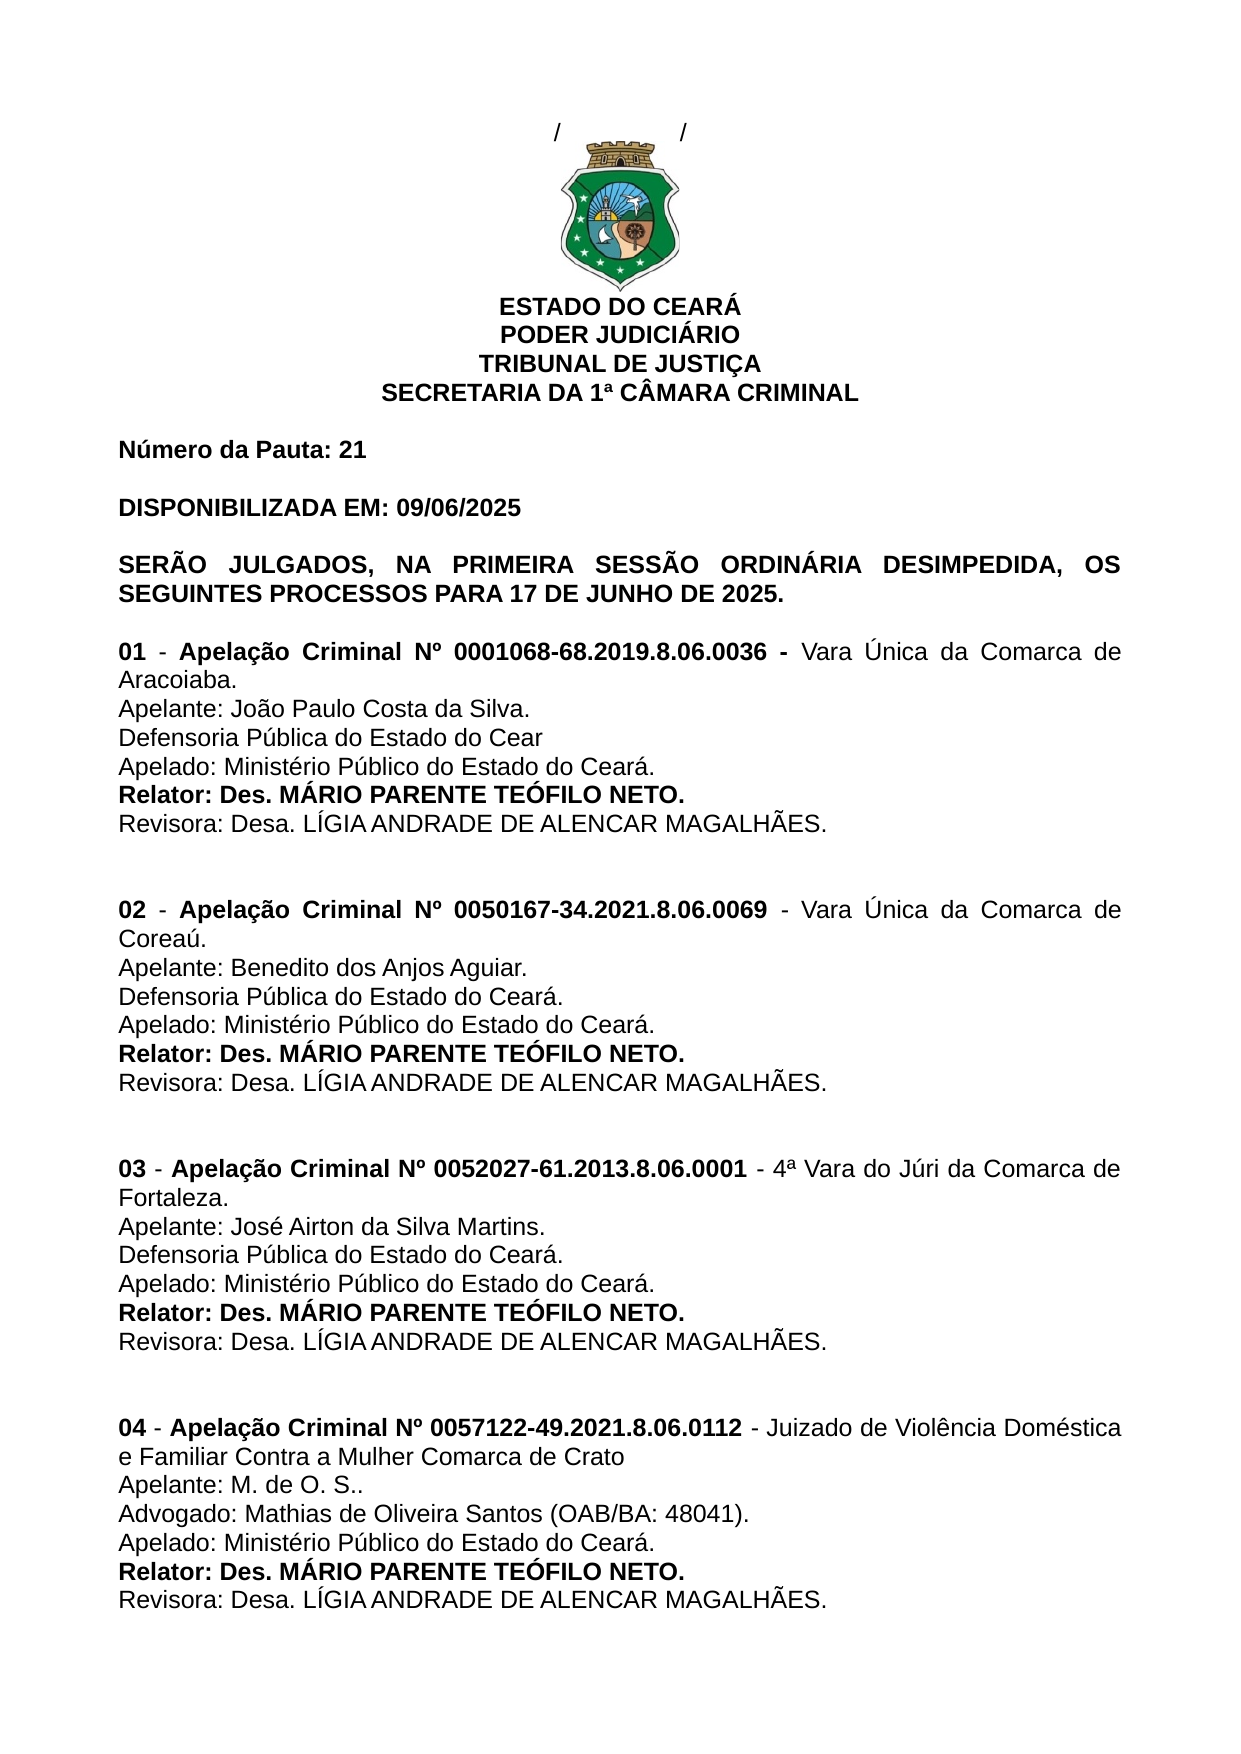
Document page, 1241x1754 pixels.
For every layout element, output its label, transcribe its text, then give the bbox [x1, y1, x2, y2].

text // [118, 118, 1122, 292]
text Defensoria Pública do Estado do Ceará. [118, 982, 1122, 1010]
text Defensoria Pública do Estado do Cear [118, 723, 1122, 752]
text 01 - Apelação Criminal Nº 0001068-68.2019.8.06.0036 - Vara Única da Comarca de Aracoiaba. [118, 637, 1122, 694]
text Relator: Des. MÁRIO PARENTE TEÓFILO NETO. [118, 1298, 1122, 1327]
text Revisora: Desa. LÍGIA ANDRADE DE ALENCAR MAGALHÃES. [118, 1068, 1122, 1097]
text SERÃO JULGADOS, NA PRIMEIRA SESSÃO ORDINÁRIA DESIMPEDIDA, OS SEGUINTES PROCESSOS PARA 17 DE JUNHO DE 2025. [118, 550, 1122, 608]
text Apelante: Benedito dos Anjos Aguiar. [118, 953, 1122, 982]
text DISPONIBILIZADA EM: 09/06/2025 [118, 493, 1123, 522]
text 04 - Apelação Criminal Nº 0057122-49.2021.8.06.0112 - Juizado de Violência Doméstica e Familiar Contra a Mulher Comarca de Crato [118, 1413, 1122, 1470]
text Defensoria Pública do Estado do Ceará. [118, 1240, 1122, 1269]
text TRIBUNAL DE JUSTIÇA [118, 349, 1122, 378]
text Apelado: Ministério Público do Estado do Ceará. [118, 752, 1122, 780]
text ESTADO DO CEARÁ [118, 292, 1122, 320]
text Revisora: Desa. LÍGIA ANDRADE DE ALENCAR MAGALHÃES. [118, 1327, 1122, 1355]
text Apelado: Ministério Público do Estado do Ceará. [118, 1010, 1122, 1039]
text Apelante: José Airton da Silva Martins. [118, 1212, 1122, 1240]
text Relator: Des. MÁRIO PARENTE TEÓFILO NETO. [118, 1557, 1122, 1585]
text SECRETARIA DA 1ª CÂMARA CRIMINAL [118, 378, 1122, 407]
text Revisora: Desa. LÍGIA ANDRADE DE ALENCAR MAGALHÃES. [118, 1585, 1122, 1614]
text Revisora: Desa. LÍGIA ANDRADE DE ALENCAR MAGALHÃES. [118, 809, 1122, 838]
text 03 - Apelação Criminal Nº 0052027-61.2013.8.06.0001 - 4ª Vara do Júri da Comarca de Fortaleza. [118, 1154, 1122, 1212]
text 02 - Apelação Criminal Nº 0050167-34.2021.8.06.0069 - Vara Única da Comarca de Coreaú. [118, 895, 1122, 953]
text Apelante: João Paulo Costa da Silva. [118, 694, 1122, 723]
text PODER JUDICIÁRIO [118, 320, 1122, 349]
text Apelado: Ministério Público do Estado do Ceará. [118, 1269, 1122, 1298]
text Número da Pauta: 21 [118, 435, 1123, 464]
text Apelado: Ministério Público do Estado do Ceará. [118, 1528, 1122, 1557]
text Apelante: M. de O. S.. [118, 1470, 1122, 1499]
text Relator: Des. MÁRIO PARENTE TEÓFILO NETO. [118, 780, 1122, 809]
text Relator: Des. MÁRIO PARENTE TEÓFILO NETO. [118, 1039, 1122, 1068]
text Advogado: Mathias de Oliveira Santos (OAB/BA: 48041). [118, 1499, 1122, 1528]
